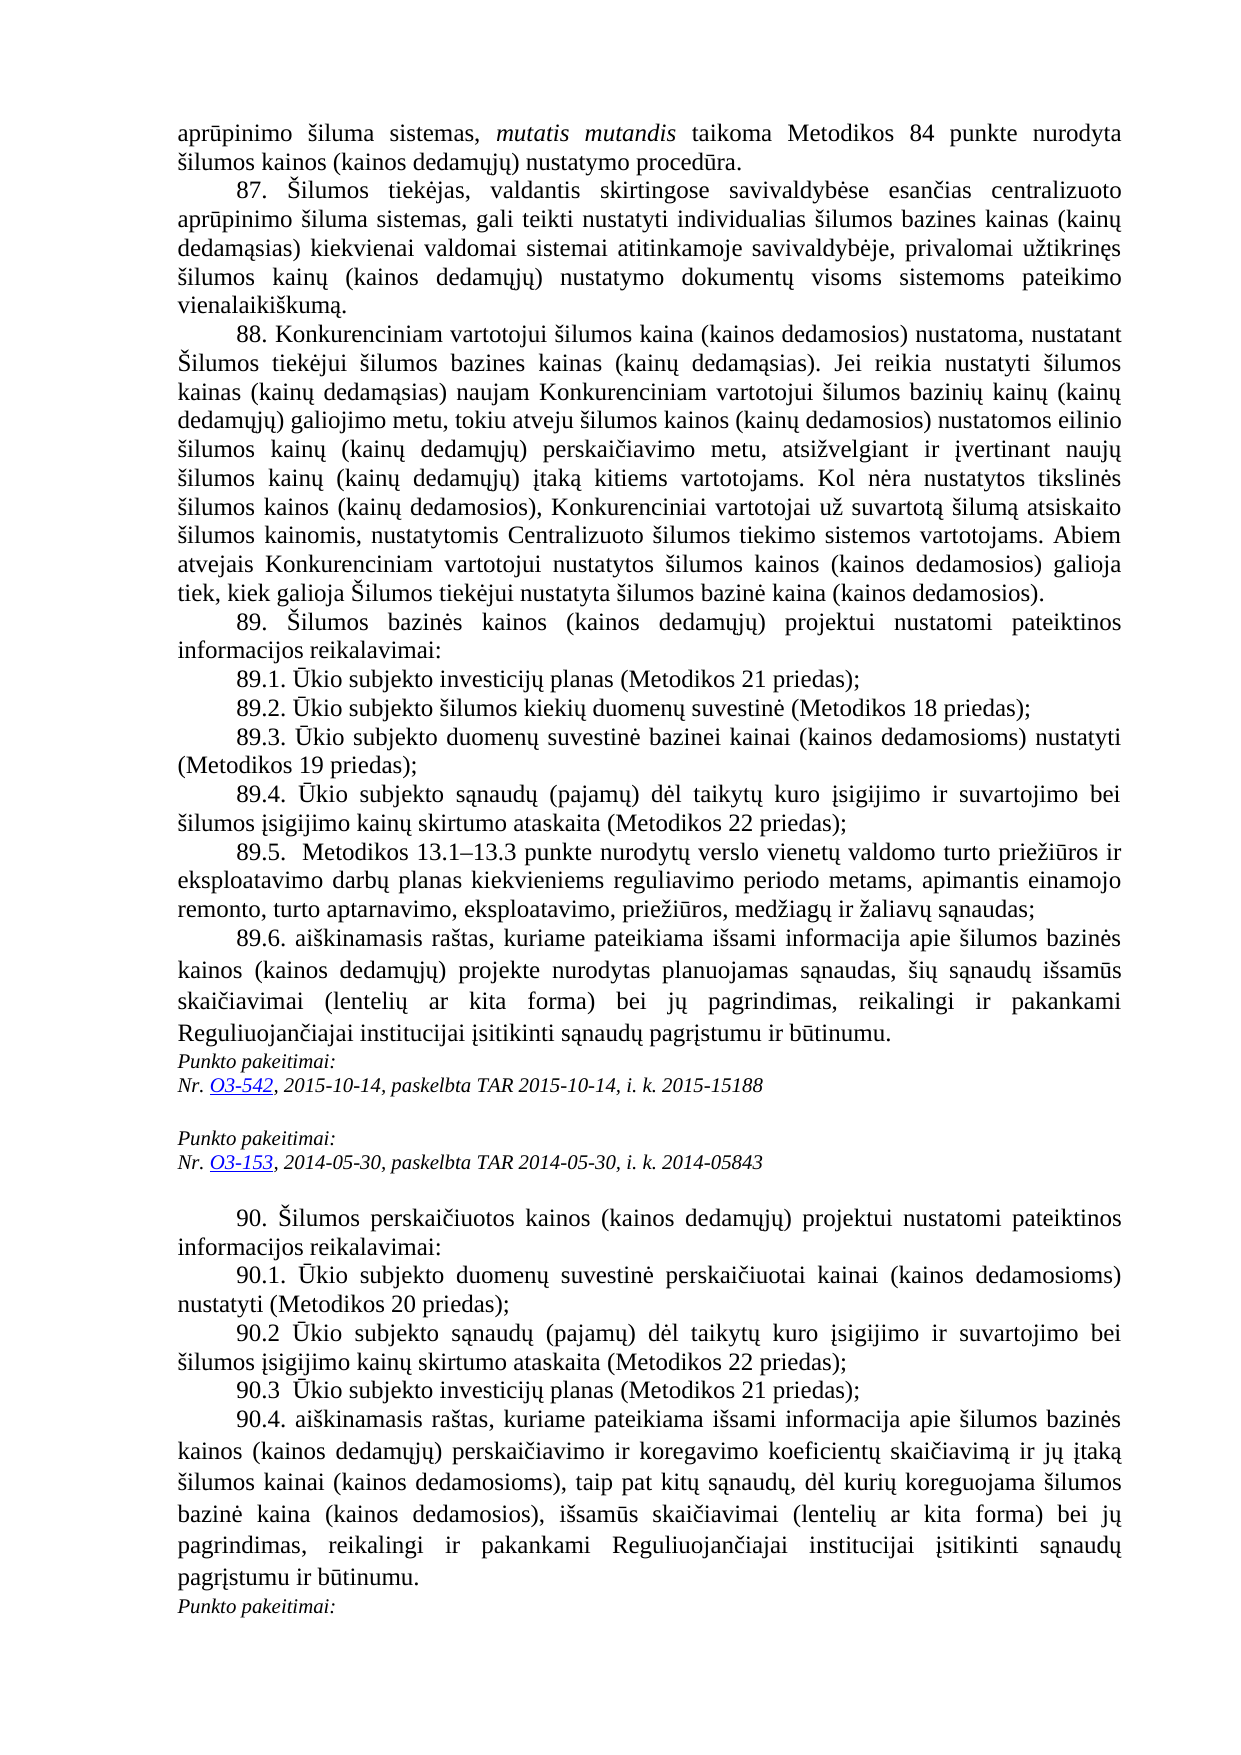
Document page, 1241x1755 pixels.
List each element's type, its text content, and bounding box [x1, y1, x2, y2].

text 89.3. Ūkio subjekto duomenų suvestinė bazinei kainai (kainos dedamosioms) nustatyti (Metodikos 19 priedas); [177, 722, 1122, 779]
text 89.1. Ūkio subjekto investicijų planas (Metodikos 21 priedas); [177, 664, 1122, 693]
text 89. Šilumos bazinės kainos (kainos dedamųjų) projektui nustatomi pateiktinos informacijos reikalavimai: [177, 607, 1122, 664]
text 90.1. Ūkio subjekto duomenų suvestinė perskaičiuotai kainai (kainos dedamosioms) nustatyti (Metodikos 20 priedas); [177, 1261, 1122, 1318]
text Punkto pakeitimai: [177, 1049, 1122, 1073]
text Nr. O3-542, 2015-10-14, paskelbta TAR 2015-10-14, i. k. 2015-15188 [177, 1073, 1122, 1097]
text Nr. O3-153, 2014-05-30, paskelbta TAR 2014-05-30, i. k. 2014-05843 [177, 1150, 1122, 1174]
text 90.4. aiškinamasis raštas, kuriame pateikiama išsami informacija apie šilumos bazinės kainos (kainos dedamųjų) perskaičiavimo ir koregavimo koeficientų skaičiavimą ir jų įtaką šilumos kainai (kainos dedamosioms), taip pat kitų sąnaudų, dėl kurių koreguojama šilumos bazinė kaina (kainos dedamosios), išsamūs skaičiavimai (lentelių ar kita forma) bei jų pagrindimas, reikalingi ir pakankami Reguliuojančiajai institucijai įsitikinti sąnaudų pagrįstumu ir būtinumu. [177, 1404, 1122, 1591]
text aprūpinimo šiluma sistemas, mutatis mutandis taikoma Metodikos 84 punkte nurodyta šilumos kainos (kainos dedamųjų) nustatymo procedūra. [177, 118, 1122, 176]
text 89.4. Ūkio subjekto sąnaudų (pajamų) dėl taikytų kuro įsigijimo ir suvartojimo bei šilumos įsigijimo kainų skirtumo ataskaita (Metodikos 22 priedas); [177, 779, 1122, 837]
text Punkto pakeitimai: [177, 1126, 1122, 1150]
text 89.2. Ūkio subjekto šilumos kiekių duomenų suvestinė (Metodikos 18 priedas); [177, 693, 1122, 722]
text 90.2 Ūkio subjekto sąnaudų (pajamų) dėl taikytų kuro įsigijimo ir suvartojimo bei šilumos įsigijimo kainų skirtumo ataskaita (Metodikos 22 priedas); [177, 1318, 1122, 1376]
text 89.6. aiškinamasis raštas, kuriame pateikiama išsami informacija apie šilumos bazinės kainos (kainos dedamųjų) projekte nurodytas planuojamas sąnaudas, šių sąnaudų išsamūs skaičiavimai (lentelių ar kita forma) bei jų pagrindimas, reikalingi ir pakankami Reguliuojančiajai institucijai įsitikinti sąnaudų pagrįstumu ir būtinumu. [177, 923, 1122, 1047]
text 88. Konkurenciniam vartotojui šilumos kaina (kainos dedamosios) nustatoma, nustatant Šilumos tiekėjui šilumos bazines kainas (kainų dedamąsias). Jei reikia nustatyti šilumos kainas (kainų dedamąsias) naujam Konkurenciniam vartotojui šilumos bazinių kainų (kainų dedamųjų) galiojimo metu, tokiu atveju šilumos kainos (kainų dedamosios) nustatomos eilinio šilumos kainų (kainų dedamųjų) perskaičiavimo metu, atsižvelgiant ir įvertinant naujų šilumos kainų (kainų dedamųjų) įtaką kitiems vartotojams. Kol nėra nustatytos tikslinės šilumos kainos (kainų dedamosios), Konkurenciniai vartotojai už suvartotą šilumą atsiskaito šilumos kainomis, nustatytomis Centralizuoto šilumos tiekimo sistemos vartotojams. Abiem atvejais Konkurenciniam vartotojui nustatytos šilumos kainos (kainos dedamosios) galioja tiek, kiek galioja Šilumos tiekėjui nustatyta šilumos bazinė kaina (kainos dedamosios). [177, 319, 1122, 607]
text 89.5. Metodikos 13.1–13.3 punkte nurodytų verslo vienetų valdomo turto priežiūros ir eksploatavimo darbų planas kiekvieniems reguliavimo periodo metams, apimantis einamojo remonto, turto aptarnavimo, eksploatavimo, priežiūros, medžiagų ir žaliavų sąnaudas; [177, 837, 1122, 923]
text 87. Šilumos tiekėjas, valdantis skirtingose savivaldybėse esančias centralizuoto aprūpinimo šiluma sistemas, gali teikti nustatyti individualias šilumos bazines kainas (kainų dedamąsias) kiekvienai valdomai sistemai atitinkamoje savivaldybėje, privalomai užtikrinęs šilumos kainų (kainos dedamųjų) nustatymo dokumentų visoms sistemoms pateikimo vienalaikiškumą. [177, 176, 1122, 319]
text 90.3 Ūkio subjekto investicijų planas (Metodikos 21 priedas); [177, 1376, 1122, 1404]
text 90. Šilumos perskaičiuotos kainos (kainos dedamųjų) projektui nustatomi pateiktinos informacijos reikalavimai: [177, 1203, 1122, 1261]
text Punkto pakeitimai: [177, 1594, 1122, 1618]
